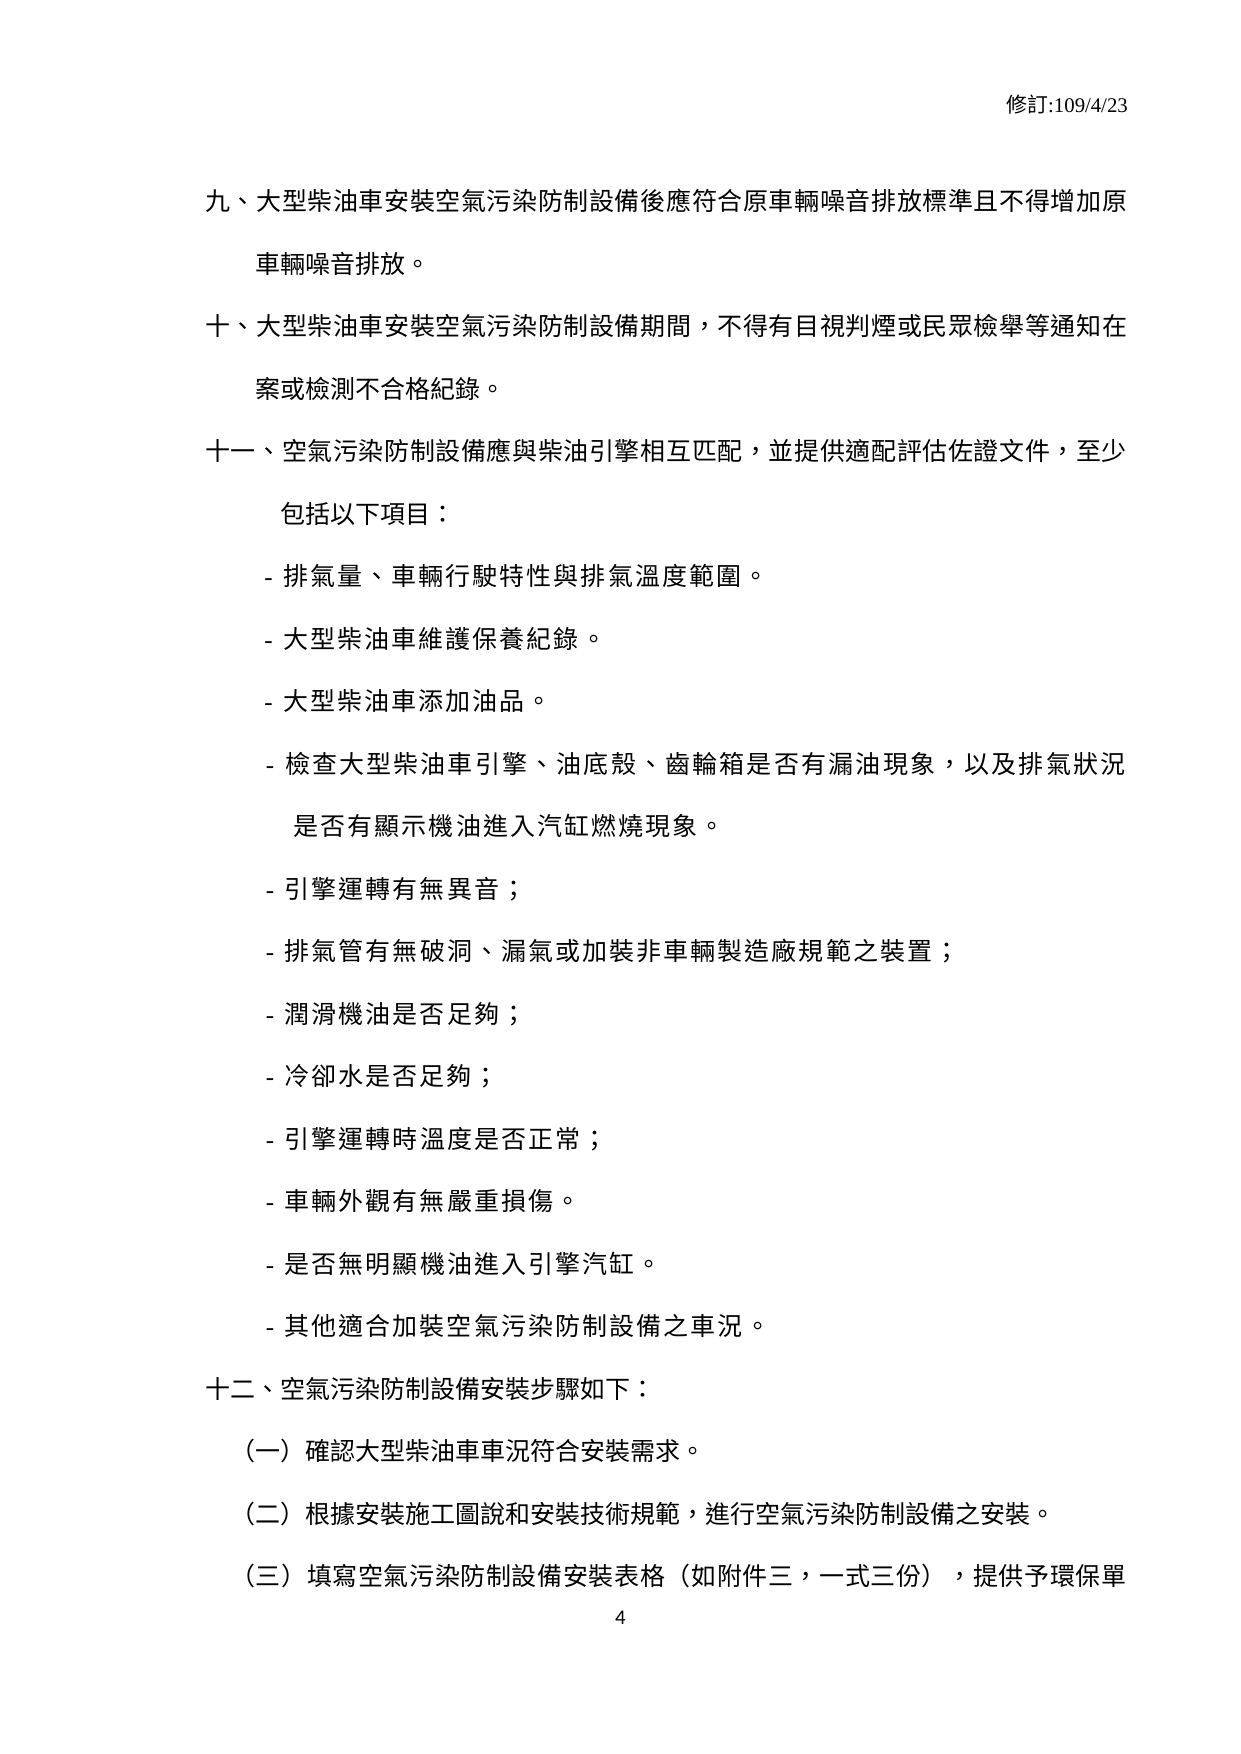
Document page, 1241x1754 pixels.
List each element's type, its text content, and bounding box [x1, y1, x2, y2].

text - 大型柴油車添加油品。 [206, 658, 1128, 721]
text - 其他適合加裝空氣污染防制設備之車況。 [266, 1283, 1128, 1346]
text 九、大型柴油車安裝空氣污染防制設備後應符合原車輛噪音排放標準且不得增加原車輛噪音排放。 [205, 158, 1128, 283]
text 十一、空氣污染防制設備應與柴油引擎相互匹配，並提供適配評估佐證文件，至少包括以下項目： [205, 408, 1128, 533]
text （一）確認大型柴油車車況符合安裝需求。 [230, 1408, 1128, 1471]
text - 車輛外觀有無嚴重損傷。 [266, 1158, 1128, 1221]
text （二）根據安裝施工圖說和安裝技術規範，進行空氣污染防制設備之安裝。 [230, 1471, 1128, 1533]
text - 潤滑機油是否足夠； [266, 971, 1128, 1033]
text - 引擎運轉有無異音； [266, 846, 1128, 908]
text 十二、空氣污染防制設備安裝步驟如下： [205, 1346, 1128, 1408]
text - 大型柴油車維護保養紀錄。 [206, 596, 1128, 658]
text - 排氣管有無破洞、漏氣或加裝非車輛製造廠規範之裝置； [266, 908, 1128, 971]
text - 冷卻水是否足夠； [266, 1033, 1128, 1096]
text - 檢查大型柴油車引擎、油底殼、齒輪箱是否有漏油現象，以及排氣狀況是否有顯示機油進入汽缸燃燒現象。 [266, 721, 1128, 846]
text （三）填寫空氣污染防制設備安裝表格（如附件三，一式三份），提供予環保單 [230, 1533, 1128, 1596]
text - 排氣量、車輛行駛特性與排氣溫度範圍。 [206, 533, 1128, 596]
text - 引擎運轉時溫度是否正常； [266, 1096, 1128, 1158]
text - 是否無明顯機油進入引擎汽缸。 [266, 1221, 1128, 1283]
text 十、大型柴油車安裝空氣污染防制設備期間，不得有目視判煙或民眾檢舉等通知在案或檢測不合格紀錄。 [205, 283, 1128, 408]
